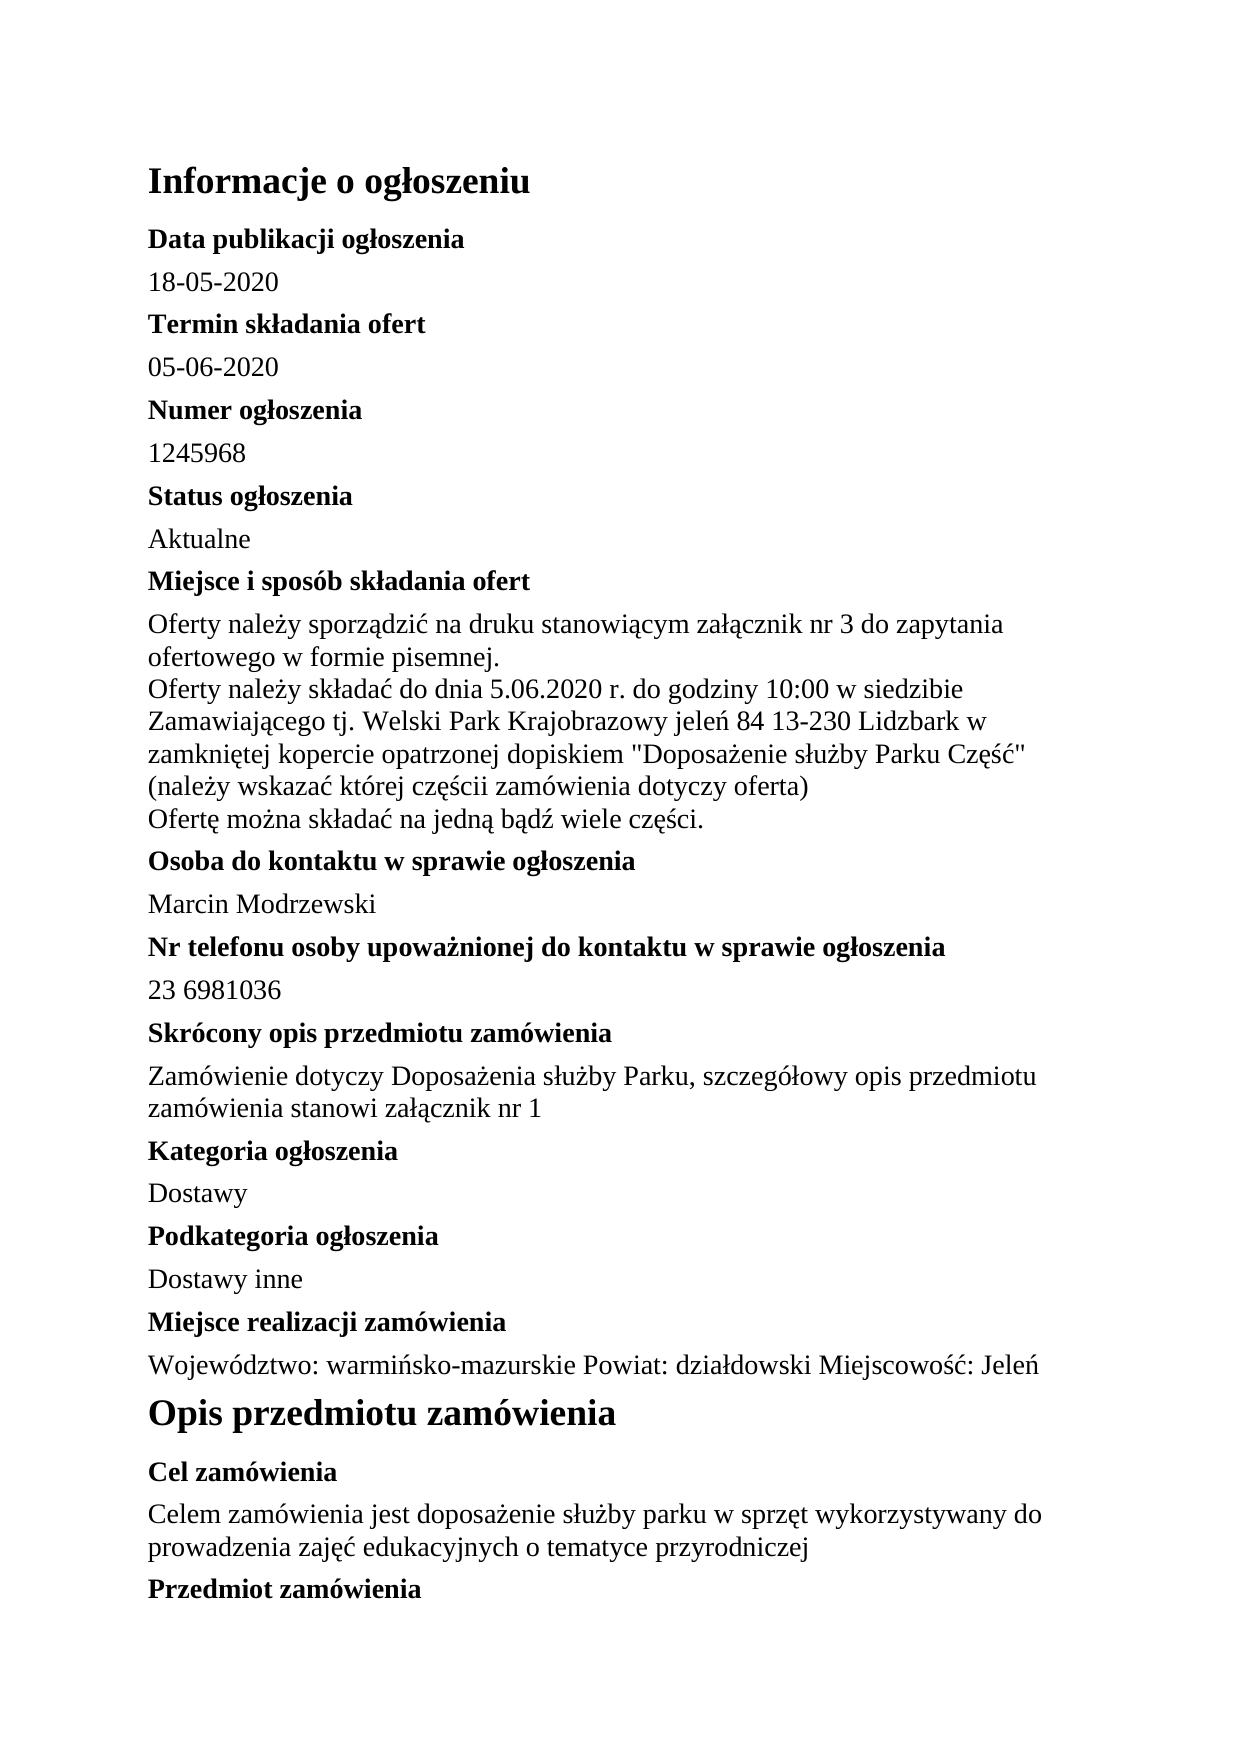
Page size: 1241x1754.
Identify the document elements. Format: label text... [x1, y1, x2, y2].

text Status ogłoszenia [148, 479, 1093, 511]
text Dostawy inne [148, 1262, 1093, 1294]
text Miejsce realizacji zamówienia [148, 1305, 1093, 1337]
text 1245968 [148, 436, 1093, 468]
text Nr telefonu osoby upoważnionej do kontaktu w sprawie ogłoszenia [148, 930, 1093, 962]
text Termin składania ofert [148, 308, 1093, 340]
text 05-06-2020 [148, 350, 1093, 383]
text Województwo: warmińsko-mazurskie Powiat: działdowski Miejscowość: Jeleń [148, 1348, 1093, 1380]
text Zamówienie dotyczy Doposażenia służby Parku, szczegółowy opis przedmiotu zamówienia stanowi załącznik nr 1 [148, 1058, 1093, 1123]
text Skrócony opis przedmiotu zamówienia [148, 1016, 1093, 1048]
text Informacje o ogłoszeniu [148, 158, 1093, 201]
text Data publikacji ogłoszenia [148, 222, 1093, 254]
text Celem zamówienia jest doposażenie służby parku w sprzęt wykorzystywany do prowadzenia zajęć edukacyjnych o tematyce przyrodniczej [148, 1497, 1093, 1562]
text Opis przedmiotu zamówienia [148, 1391, 1093, 1434]
text Podkategoria ogłoszenia [148, 1219, 1093, 1252]
text Przedmiot zamówienia [148, 1573, 1093, 1605]
text Aktualne [148, 522, 1093, 554]
text 23 6981036 [148, 973, 1093, 1005]
text Marcin Modrzewski [148, 887, 1093, 920]
text 18-05-2020 [148, 265, 1093, 297]
text Kategoria ogłoszenia [148, 1134, 1093, 1166]
text Numer ogłoszenia [148, 393, 1093, 426]
text Cel zamówienia [148, 1454, 1093, 1487]
text Osoba do kontaktu w sprawie ogłoszenia [148, 844, 1093, 877]
text Miejsce i sposób składania ofert [148, 564, 1093, 597]
text Oferty należy sporządzić na druku stanowiącym załącznik nr 3 do zapytania ofertowego w formie pisemnej. Oferty należy składać do dnia 5.06.2020 r. do godziny 10:00 w siedzibie Zamawiającego tj. Welski Park Krajobrazowy jeleń 84 13-230 Lidzbark w zamkniętej kopercie opatrzonej dopiskiem "Doposażenie służby Parku Część" (należy wskazać której częścii zamówienia dotyczy oferta) Ofertę można składać na jedną bądź wiele części. [148, 607, 1093, 834]
text Dostawy [148, 1177, 1093, 1209]
